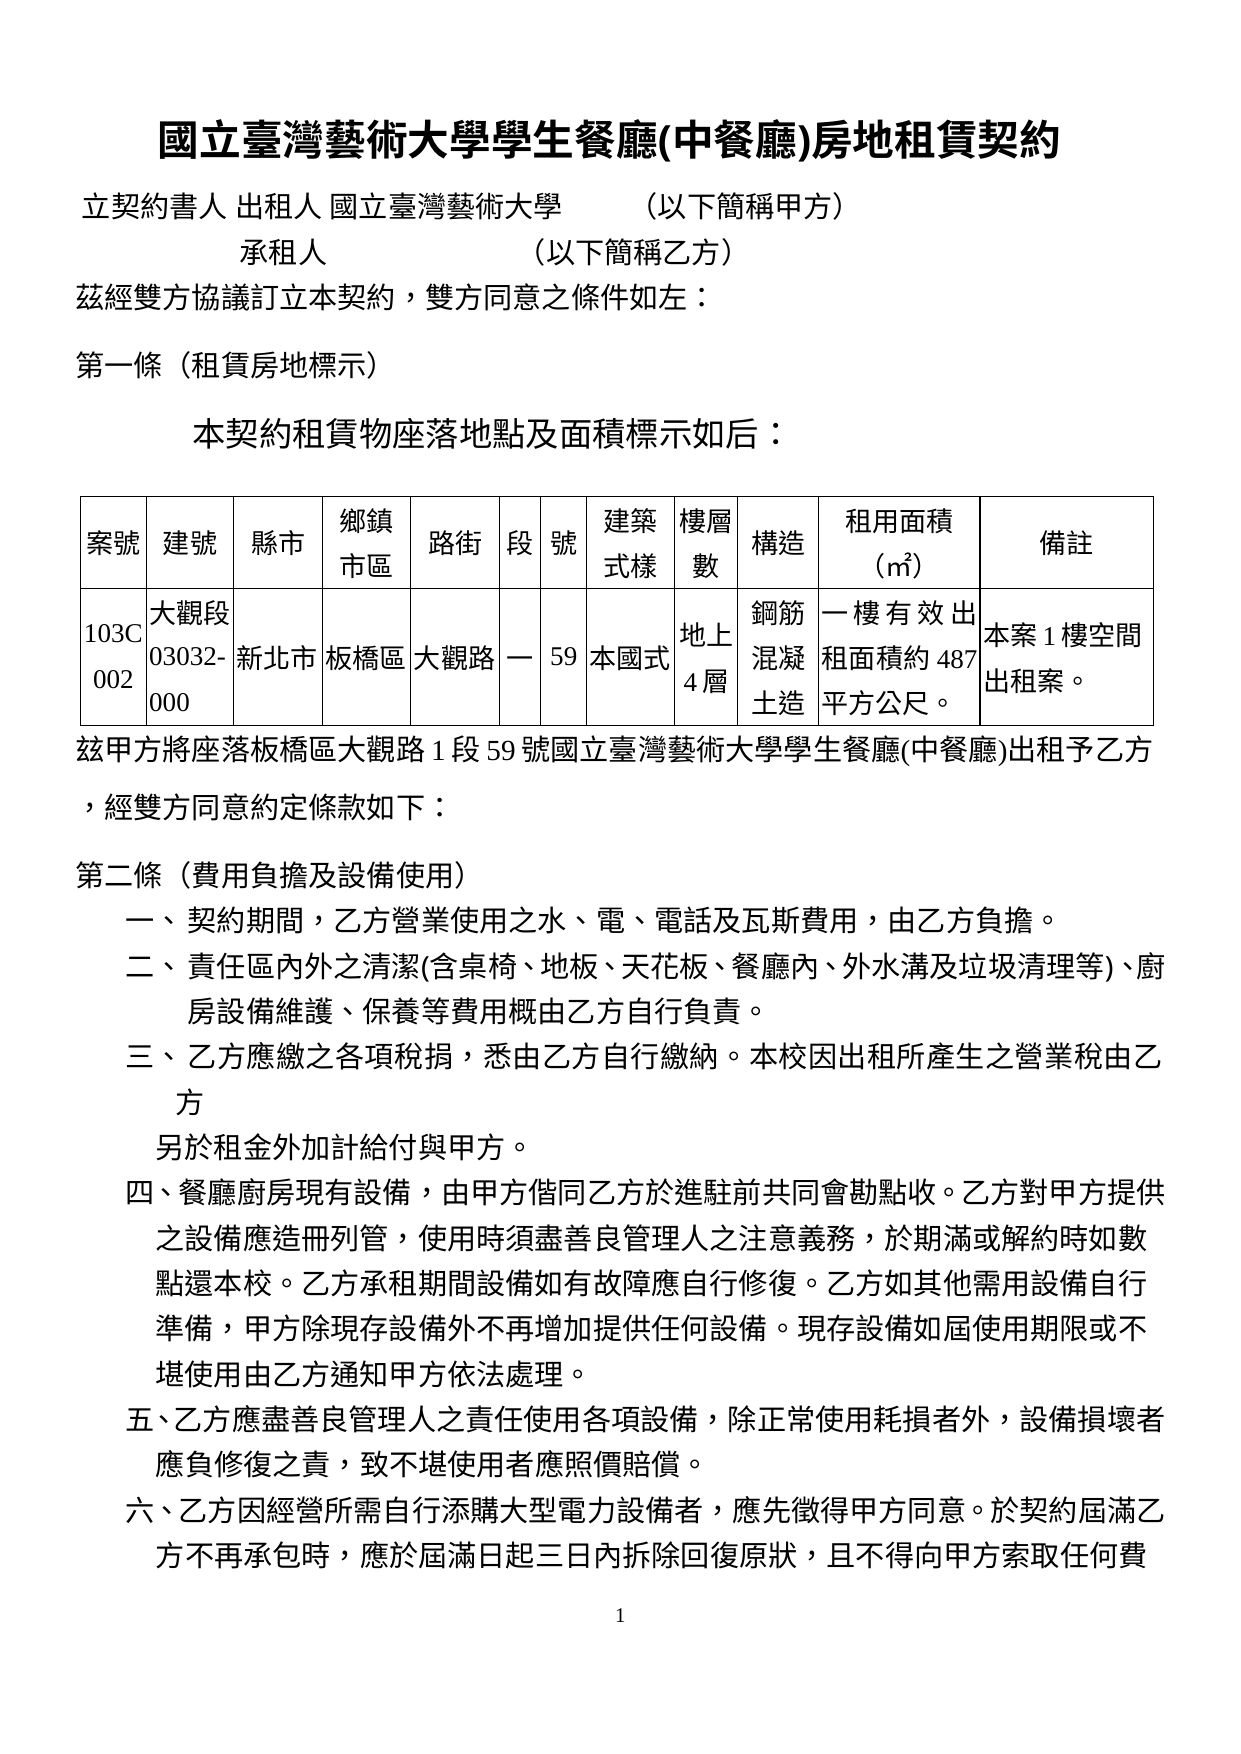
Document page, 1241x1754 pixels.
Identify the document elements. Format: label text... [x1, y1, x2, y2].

table_cell 新北市 [234, 589, 322, 724]
table_cell 板橋區 [323, 589, 410, 724]
table_cell 鋼筋混凝土造 [738, 589, 818, 724]
text 本契約租賃物座落地點及面積標示如后： [192, 386, 1165, 477]
table_cell 大觀段03032-000 [147, 589, 233, 724]
table_cell 一樓有效出租面積約487平方公尺。 [819, 589, 979, 724]
text 另於租金外加計給付與甲方。 [125, 1123, 1165, 1168]
table_cell 59 [541, 589, 586, 724]
text 五、乙方應盡善良管理人之責任使用各項設備，除正常使用耗損者外，設備損壞者 [125, 1395, 1165, 1440]
text 立契約書人 出租人 國立臺灣藝術大學 （以下簡稱甲方） [82, 183, 1165, 228]
text 應負修復之責，致不堪使用者應照價賠償。 [125, 1440, 1165, 1486]
table_header 建號 [147, 497, 233, 587]
table_cell 103C002 [81, 589, 146, 724]
text ，經雙方同意約定條款如下： [75, 783, 1240, 829]
table_cell 本國式 [587, 589, 674, 724]
table_header 路街 [411, 497, 499, 587]
table_header 縣市 [234, 497, 322, 587]
text 之設備應造冊列管，使用時須盡善良管理人之注意義務，於期滿或解約時如數 [125, 1214, 1165, 1259]
text 點還本校。乙方承租期間設備如有故障應自行修復。乙方如其他需用設備自行 [125, 1259, 1165, 1304]
text 六、乙方因經營所需自行添購大型電力設備者，應先徵得甲方同意。於契約屆滿乙 [125, 1486, 1165, 1531]
text 準備，甲方除現存設備外不再增加提供任何設備。現存設備如屆使用期限或不 [125, 1304, 1165, 1350]
table_cell 本案1樓空間 出租案。 [981, 589, 1153, 724]
table_cell 一 [500, 589, 540, 724]
table_header 段 [500, 497, 540, 587]
table_header 備註 [981, 497, 1153, 587]
text 茲經雙方協議訂立本契約，雙方同意之條件如左： [75, 273, 1165, 318]
table_cell 地上4層 [675, 589, 737, 724]
table_header 鄉鎮 市區 [323, 497, 410, 587]
list 責任區內外之清潔(含桌椅、地板、天花板、餐廳內、外水溝及垃圾清理等)、廚房設備維護、保養等費用概由乙方自行負責。 [125, 942, 1165, 1032]
table_header 案號 [81, 497, 146, 587]
table_header 樓層數 [675, 497, 737, 587]
text 承租人 （以下簡稱乙方） [167, 228, 1165, 273]
table_header 構造 [738, 497, 818, 587]
table_cell 大觀路 [411, 589, 499, 724]
text 堪使用由乙方通知甲方依法處理。 [125, 1350, 1165, 1395]
table_header 建築 式樣 [587, 497, 674, 587]
text 玆甲方將座落板橋區大觀路1段59號國立臺灣藝術大學學生餐廳(中餐廳)出租予乙方 [75, 726, 1240, 771]
text 方不再承包時，應於屆滿日起三日內拆除回復原狀，且不得向甲方索取任何費 [125, 1531, 1165, 1576]
text 四、餐廳廚房現有設備，由甲方偕同乙方於進駐前共同會勘點收。乙方對甲方提供 [125, 1168, 1165, 1214]
table_header 租用面積 （㎡） [819, 497, 979, 587]
text 第二條（費用負擔及設備使用） [75, 851, 1165, 897]
text 第一條（租賃房地標示） [75, 341, 1165, 386]
table_header 號 [541, 497, 586, 587]
list 乙方應繳之各項稅捐，悉由乙方自行繳納。本校因出租所產生之營業稅由乙方 [125, 1032, 1165, 1123]
text 國立臺灣藝術大學學生餐廳(中餐廳)房地租賃契約 [0, 92, 1237, 183]
list 契約期間，乙方營業使用之水、電、電話及瓦斯費用，由乙方負擔。 [125, 897, 1165, 942]
